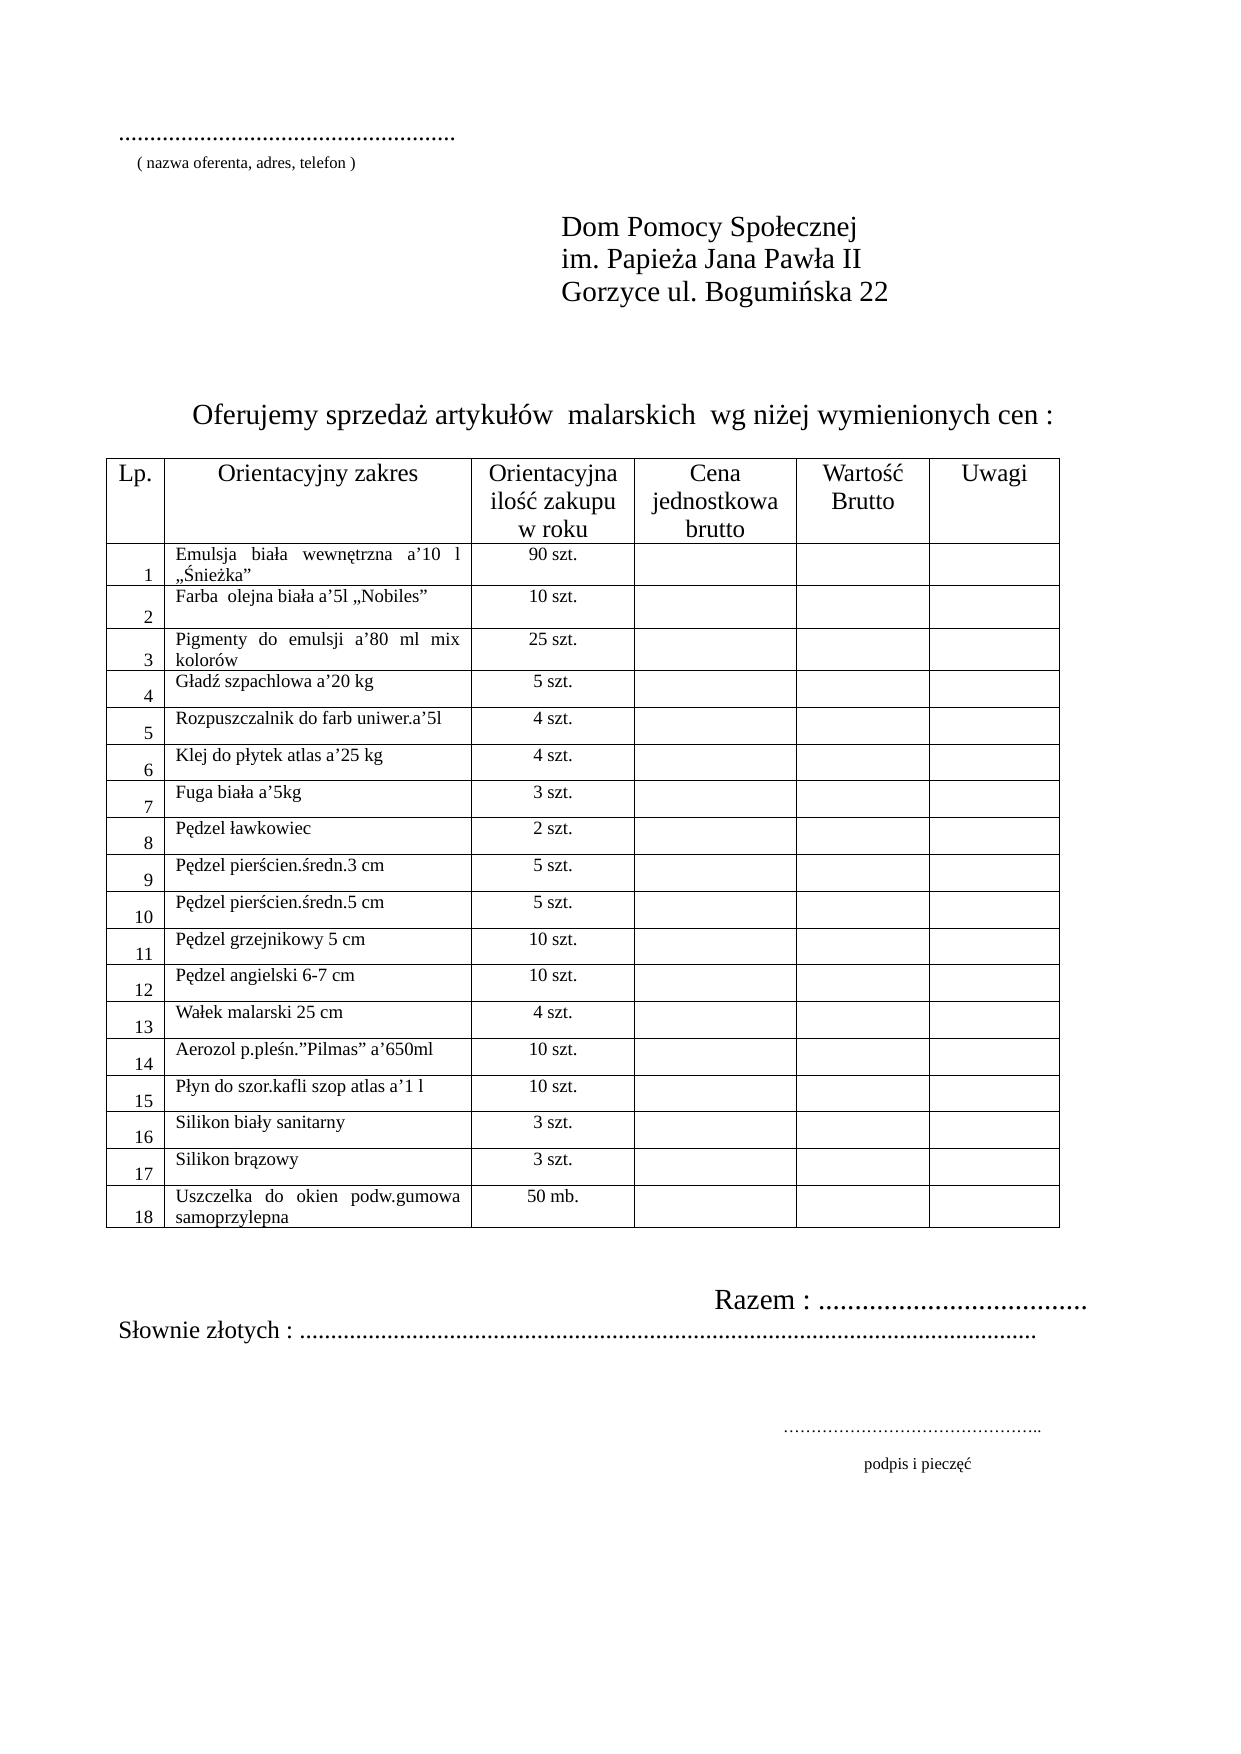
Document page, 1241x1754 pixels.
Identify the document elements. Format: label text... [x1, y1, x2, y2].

table_header Uwagi [930, 459, 1059, 542]
table_cell [797, 544, 929, 585]
table_cell [930, 1149, 1059, 1185]
text ……………………………………….. [783, 1417, 1122, 1436]
table_cell [635, 1149, 796, 1185]
table_cell 4 szt. [472, 745, 634, 780]
table_header Lp. [107, 459, 164, 542]
table_cell 15 [107, 1076, 164, 1111]
table_cell [1060, 964, 1064, 1001]
table_cell [635, 629, 796, 670]
table_cell Płyn do szor.kafli szop atlas a’1 l [165, 1076, 471, 1111]
table_cell 5 [107, 708, 164, 743]
table_cell [930, 708, 1059, 743]
table_cell [797, 671, 929, 707]
table_cell [635, 929, 796, 964]
table_cell [930, 1039, 1059, 1074]
table_cell 7 [107, 781, 164, 817]
table_cell Pędzel grzejnikowy 5 cm [165, 929, 471, 964]
table_cell [1060, 854, 1064, 891]
table_cell 13 [107, 1002, 164, 1038]
table_cell 16 [107, 1112, 164, 1148]
table_cell 11 [107, 929, 164, 964]
table_cell [635, 855, 796, 891]
table_cell [797, 1076, 929, 1111]
table_cell [635, 671, 796, 707]
table_header Wartość Brutto [797, 459, 929, 542]
table_cell [635, 708, 796, 743]
table_cell [797, 781, 929, 817]
table_cell [797, 1149, 929, 1185]
table_cell 9 [107, 855, 164, 891]
table_cell Uszczelka do okien podw.gumowa samoprzylepna [165, 1186, 471, 1227]
table_cell [797, 818, 929, 854]
table_header Cena jednostkowa brutto [635, 459, 796, 542]
table_cell [930, 929, 1059, 964]
table_cell [930, 586, 1059, 627]
table_cell 18 [107, 1186, 164, 1227]
table_cell [1060, 1038, 1064, 1074]
table_cell [635, 1002, 796, 1038]
table_cell 3 szt. [472, 1112, 634, 1148]
table_cell [635, 818, 796, 854]
table_cell [930, 1076, 1059, 1111]
table_cell Pędzel ławkowiec [165, 818, 471, 854]
table_cell 4 szt. [472, 1002, 634, 1038]
table_cell [797, 586, 929, 627]
table_cell [635, 781, 796, 817]
table_cell [930, 671, 1059, 707]
table_cell [930, 855, 1059, 891]
table_cell 10 szt. [472, 1039, 634, 1074]
table_cell Pędzel pierścien.średn.3 cm [165, 855, 471, 891]
table_cell [1060, 1185, 1064, 1227]
table_cell [635, 1039, 796, 1074]
table_cell [930, 1112, 1059, 1148]
table_cell 10 szt. [472, 965, 634, 1001]
table_cell Silikon brązowy [165, 1149, 471, 1185]
table_cell 90 szt. [472, 544, 634, 585]
table_cell 10 [107, 892, 164, 927]
table_cell [635, 1186, 796, 1227]
table_cell Pigmenty do emulsji a’80 ml mix kolorów [165, 629, 471, 670]
table_cell 2 szt. [472, 818, 634, 854]
table_cell [930, 1002, 1059, 1038]
table_cell [797, 855, 929, 891]
table_cell [1060, 1148, 1064, 1185]
table_cell Emulsja biała wewnętrzna a’10 l „Śnieżka” [165, 544, 471, 585]
table_cell [930, 781, 1059, 817]
table_cell 14 [107, 1039, 164, 1074]
table_cell [635, 745, 796, 780]
title Gorzyce ul. Bogumińska 22 [118, 275, 1122, 307]
table_cell 8 [107, 818, 164, 854]
table_cell [797, 965, 929, 1001]
table_cell 10 szt. [472, 586, 634, 627]
table_cell 6 [107, 745, 164, 780]
table_cell Klej do płytek atlas a’25 kg [165, 745, 471, 780]
table_cell [797, 1039, 929, 1074]
table_cell [635, 965, 796, 1001]
table_cell [797, 1186, 929, 1227]
table_cell 10 szt. [472, 929, 634, 964]
table_cell 5 szt. [472, 671, 634, 707]
table_header Orientacyjny zakres [165, 459, 471, 542]
table_cell [1060, 928, 1064, 964]
table_cell [635, 544, 796, 585]
text Słownie złotych : ...................................................................................................................... [118, 1316, 1122, 1344]
table_cell [635, 586, 796, 627]
table_cell 3 szt. [472, 781, 634, 817]
table_cell [1060, 543, 1064, 585]
table_header [1060, 458, 1064, 542]
table_cell Wałek malarski 25 cm [165, 1002, 471, 1038]
table_cell 5 szt. [472, 855, 634, 891]
table_cell [1060, 1075, 1064, 1111]
table_cell [930, 965, 1059, 1001]
table_cell 25 szt. [472, 629, 634, 670]
table_cell 50 mb. [472, 1186, 634, 1227]
table_cell Rozpuszczalnik do farb uniwer.a’5l [165, 708, 471, 743]
table_cell [1060, 891, 1064, 927]
table_cell [930, 629, 1059, 670]
table_cell 3 szt. [472, 1149, 634, 1185]
table_cell [1060, 1001, 1064, 1038]
table_cell Gładź szpachlowa a’20 kg [165, 671, 471, 707]
table_cell 1 [107, 544, 164, 585]
table_header Orientacyjna ilość zakupu w roku [472, 459, 634, 542]
table_cell [797, 708, 929, 743]
table_cell [1060, 670, 1064, 707]
table_cell 2 [107, 586, 164, 627]
table_cell [930, 544, 1059, 585]
table_cell [930, 892, 1059, 927]
table_cell [797, 745, 929, 780]
table_cell 5 szt. [472, 892, 634, 927]
table_cell 10 szt. [472, 1076, 634, 1111]
table_cell [930, 745, 1059, 780]
table_cell Silikon biały sanitarny [165, 1112, 471, 1148]
table_cell [797, 1002, 929, 1038]
table_cell [797, 929, 929, 964]
title im. Papieża Jana Pawła II [118, 243, 1122, 275]
table_cell [635, 892, 796, 927]
table_cell [1060, 628, 1064, 670]
table_cell [930, 818, 1059, 854]
table_cell [1060, 585, 1064, 627]
text Razem : ..................................... [118, 1284, 1122, 1316]
title ...................................................... [118, 118, 1122, 146]
table_cell [1060, 707, 1064, 743]
title Oferujemy sprzedaż artykułów malarskich wg niżej wymienionych cen : [118, 398, 1122, 431]
table_cell 12 [107, 965, 164, 1001]
table_cell [930, 1186, 1059, 1227]
table_cell 4 [107, 671, 164, 707]
table_cell [1060, 1111, 1064, 1148]
table_cell [635, 1076, 796, 1111]
table_cell 3 [107, 629, 164, 670]
table_cell 17 [107, 1149, 164, 1185]
title ( nazwa oferenta, adres, telefon ) [118, 146, 1122, 173]
table_cell 4 szt. [472, 708, 634, 743]
table_cell Fuga biała a’5kg [165, 781, 471, 817]
title Dom Pomocy Społecznej [118, 210, 1122, 243]
table_cell [797, 629, 929, 670]
table_cell [1060, 744, 1064, 780]
table_cell [635, 1112, 796, 1148]
table_cell [1060, 817, 1064, 854]
table_cell [1060, 780, 1064, 817]
table_cell [797, 1112, 929, 1148]
table_cell Farba olejna biała a’5l „Nobiles” [165, 586, 471, 627]
table_cell Pędzel pierścien.średn.5 cm [165, 892, 471, 927]
table_cell [797, 892, 929, 927]
table_cell Aerozol p.pleśn.”Pilmas” a’650ml [165, 1039, 471, 1074]
text podpis i pieczęć [118, 1454, 1122, 1473]
table_cell Pędzel angielski 6-7 cm [165, 965, 471, 1001]
